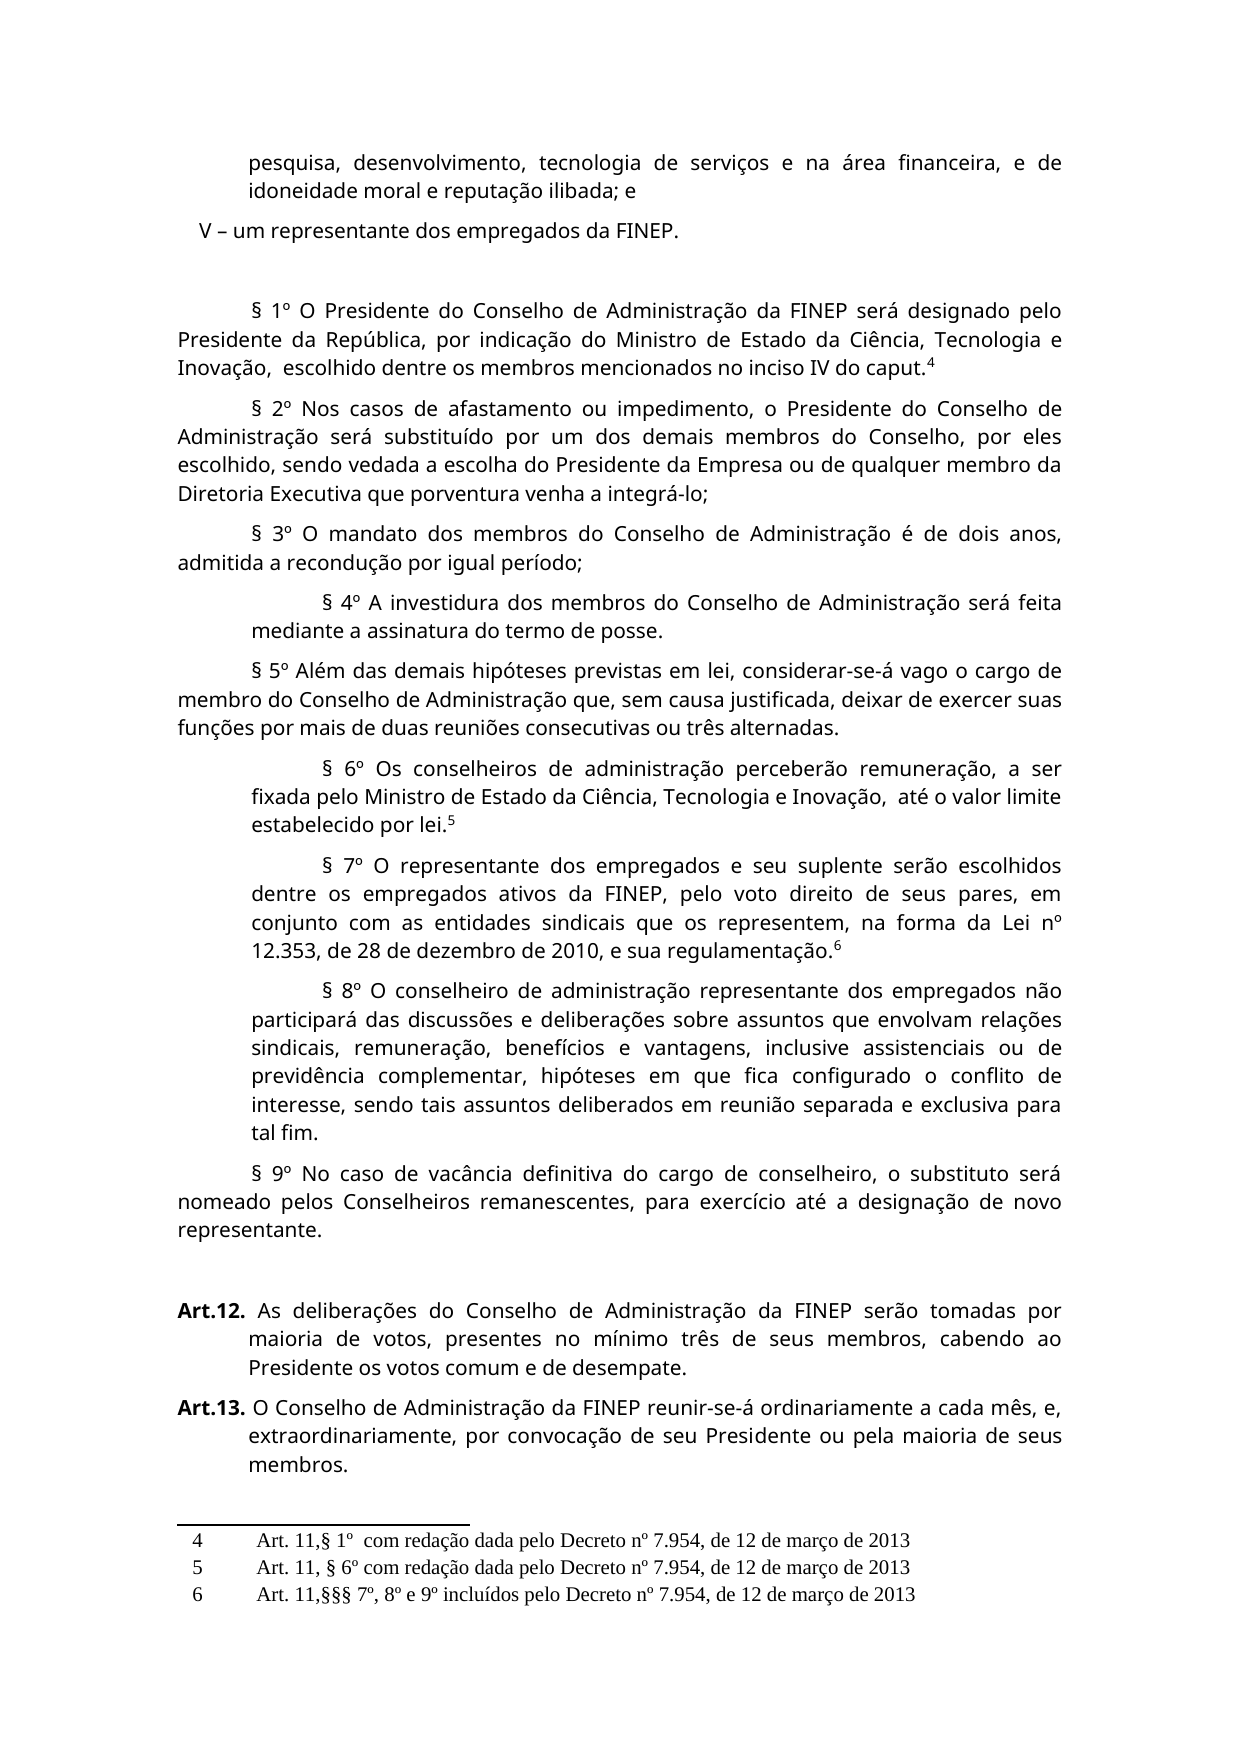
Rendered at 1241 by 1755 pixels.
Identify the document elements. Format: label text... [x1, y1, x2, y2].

text § 7º O representante dos empregados e seu suplente serão escolhidos dentre os empregados ativos da FINEP, pelo voto direito de seus pares, em conjunto com as entidades sindicais que os representem, na forma da Lei nº 12.353, de 28 de dezembro de 2010, e sua regulamentação. [251, 851, 1063, 964]
text § 5º Além das demais hipóteses previstas em lei, considerar-se-á vago o cargo de membro do Conselho de Administração que, sem causa justificada, deixar de exercer suas funções por mais de duas reuniões consecutivas ou três alternadas. [177, 657, 1063, 742]
text § 9º No caso de vacância definitiva do cargo de conselheiro, o substituto será nomeado pelos Conselheiros remanescentes, para exercício até a designação de novo representante. [177, 1159, 1063, 1244]
text Art. 11,§ 1º com redação dada pelo Decreto nº 7.954, de 12 de março de 2013 [192, 1525, 1063, 1552]
text Art. 11, § 6º com redação dada pelo Decreto nº 7.954, de 12 de março de 2013 [192, 1552, 1063, 1579]
text § 8º O conselheiro de administração representante dos empregados não participará das discussões e deliberações sobre assuntos que envolvam relações sindicais, remuneração, benefícios e vantagens, inclusive assistenciais ou de previdência complementar, hipóteses em que fica configurado o conflito de interesse, sendo tais assuntos deliberados em reunião separada e exclusiva para tal fim. [251, 976, 1063, 1147]
text Art.13. O Conselho de Administração da FINEP reunir-se-á ordinariamente a cada mês, e, extraordinariamente, por convocação de seu Presi­dente ou pela maioria de seus membros. [177, 1393, 1063, 1478]
text § 6º Os conselheiros de administração perceberão remuneração, a ser fixada pelo Ministro de Estado da Ciência, Tecnologia e Inovação, até o valor limite estabelecido por lei. [251, 754, 1063, 839]
text Art.12. As deliberações do Conselho de Administração da FINEP serão tomadas por maioria de votos, presentes no mínimo três de seus membros, cabendo ao Presidente os votos comum e de desempate. [177, 1296, 1063, 1381]
text § 1º O Presidente do Conselho de Administração da FINEP será designado pelo Presidente da República, por indicação do Ministro de Estado da Ciência, Tecnologia e Inovação, escolhido dentre os membros mencionados no inciso IV do caput. [177, 297, 1063, 382]
text § 2º Nos casos de afastamento ou impedimento, o Presidente do Conselho de Administração será substituído por um dos demais membros do Conselho, por eles escolhido, sendo vedada a escolha do Presidente da Empresa ou de qualquer membro da Diretoria Executiva que porventura venha a integrá-lo; [177, 394, 1063, 507]
text pesquisa, desenvolvimento, tecnologia de serviços e na área financeira, e de idoneidade moral e reputação ilibada; e [177, 148, 1063, 204]
text V – um representante dos empregados da FINEP. [177, 216, 1063, 245]
text § 3º O mandato dos membros do Conselho de Administração é de dois anos, admitida a recondução por igual período; [177, 519, 1063, 576]
text Art. 11,§§§ 7º, 8º e 9º incluídos pelo Decreto nº 7.954, de 12 de março de 2013 [192, 1579, 1063, 1606]
text § 4º A investidura dos membros do Conselho de Administração será feita mediante a assinatura do termo de posse. [251, 588, 1063, 645]
